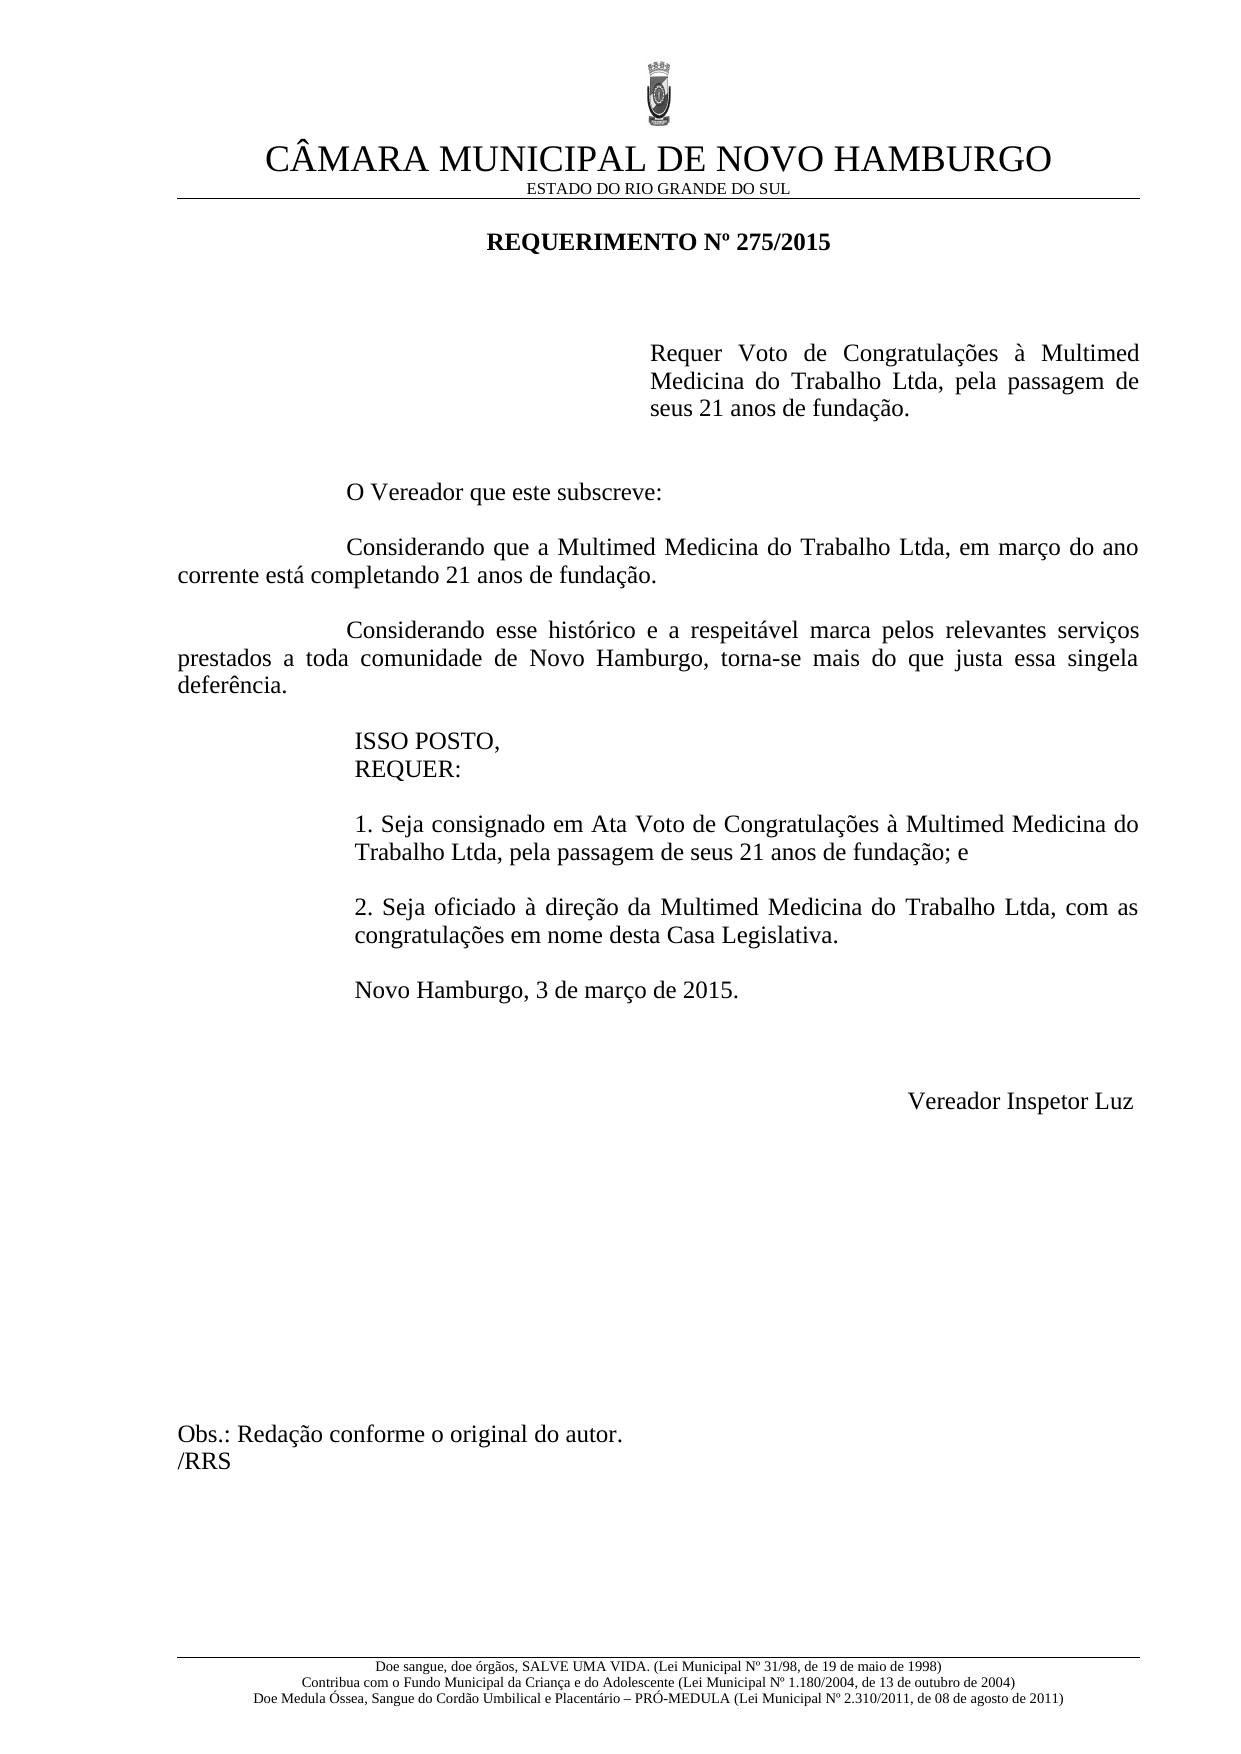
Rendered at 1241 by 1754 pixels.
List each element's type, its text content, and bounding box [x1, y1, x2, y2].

text Obs.: Redação conforme o original do autor. [177, 1420, 1140, 1447]
text O Vereador que este subscreve: [177, 478, 1140, 505]
text /RRS [177, 1447, 1140, 1475]
text 1. Seja consignado em Ata Voto de Congratulações à Multimed Medicina do Trabalho Ltda, pela passagem de seus 21 anos de fundação; e [354, 810, 1140, 866]
text Requer Voto de Congratulações à Multimed Medicina do Trabalho Ltda, pela passagem de seus 21 anos de fundação. [650, 339, 1140, 422]
text REQUERIMENTO Nº 275/2015 [177, 228, 1140, 256]
text REQUER: [177, 755, 1140, 782]
text ISSO POSTO, [177, 727, 1140, 755]
text 2. Seja oficiado à direção da Multimed Medicina do Trabalho Ltda, com as congratulações em nome desta Casa Legislativa. [354, 893, 1140, 949]
text Considerando que a Multimed Medicina do Trabalho Ltda, em março do ano corrente está completando 21 anos de fundação. [177, 533, 1140, 588]
text Novo Hamburgo, 3 de março de 2015. [177, 976, 1140, 1004]
text Considerando esse histórico e a respeitável marca pelos relevantes serviços prestados a toda comunidade de Novo Hamburgo, torna-se mais do que justa essa singela deferência. [177, 616, 1140, 699]
text Vereador Inspetor Luz [177, 1087, 1140, 1115]
